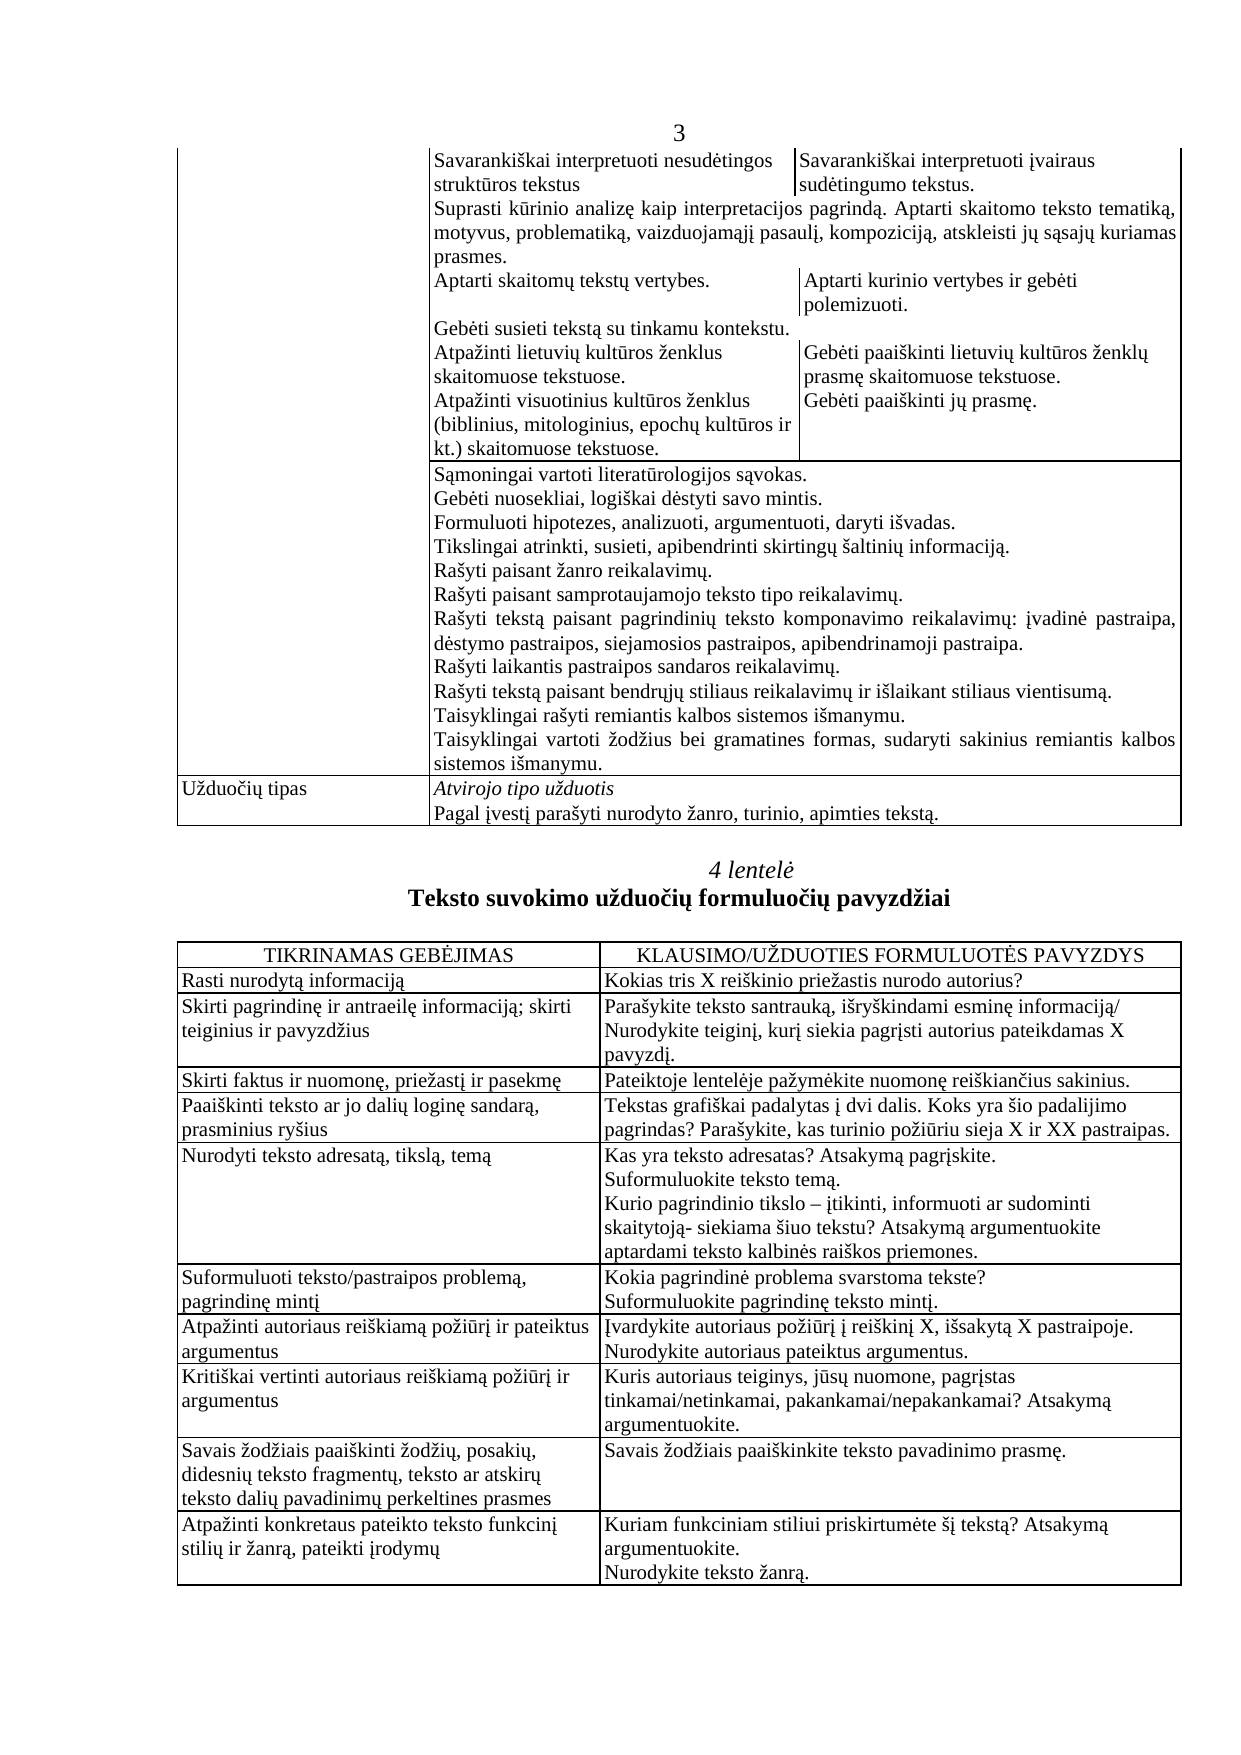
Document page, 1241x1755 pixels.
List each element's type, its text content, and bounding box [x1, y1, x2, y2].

table_cell Gebėti paaiškinti jų prasmę. [800, 388, 1180, 460]
table_cell Atpažinti konkretaus pateikto teksto funkcinį stilių ir žanrą, pateikti įrodymų [178, 1512, 599, 1584]
table_cell Skirti pagrindinę ir antraeilę informaciją; skirti teiginius ir pavyzdžius [178, 994, 599, 1066]
text Teksto suvokimo užduočių formuluočių pavyzdžiai [177, 883, 1181, 912]
table_cell Savais žodžiais paaiškinkite teksto pavadinimo prasmę. [601, 1438, 1180, 1510]
table_cell [178, 268, 429, 316]
table_cell Aptarti skaitomų tekstų vertybes. [430, 268, 799, 316]
table_cell [178, 148, 429, 196]
table_cell [178, 340, 429, 388]
table_cell Nurodyti teksto adresatą, tikslą, temą [178, 1143, 599, 1263]
table_cell [178, 388, 429, 460]
table_cell [178, 196, 429, 268]
table_cell [425, 316, 429, 340]
table_cell [178, 460, 429, 775]
text 4 lentelė [177, 855, 1181, 883]
table_cell Užduočių tipas [178, 776, 429, 824]
table_cell Kritiškai vertinti autoriaus reiškiamą požiūrį ir argumentus [178, 1364, 599, 1436]
